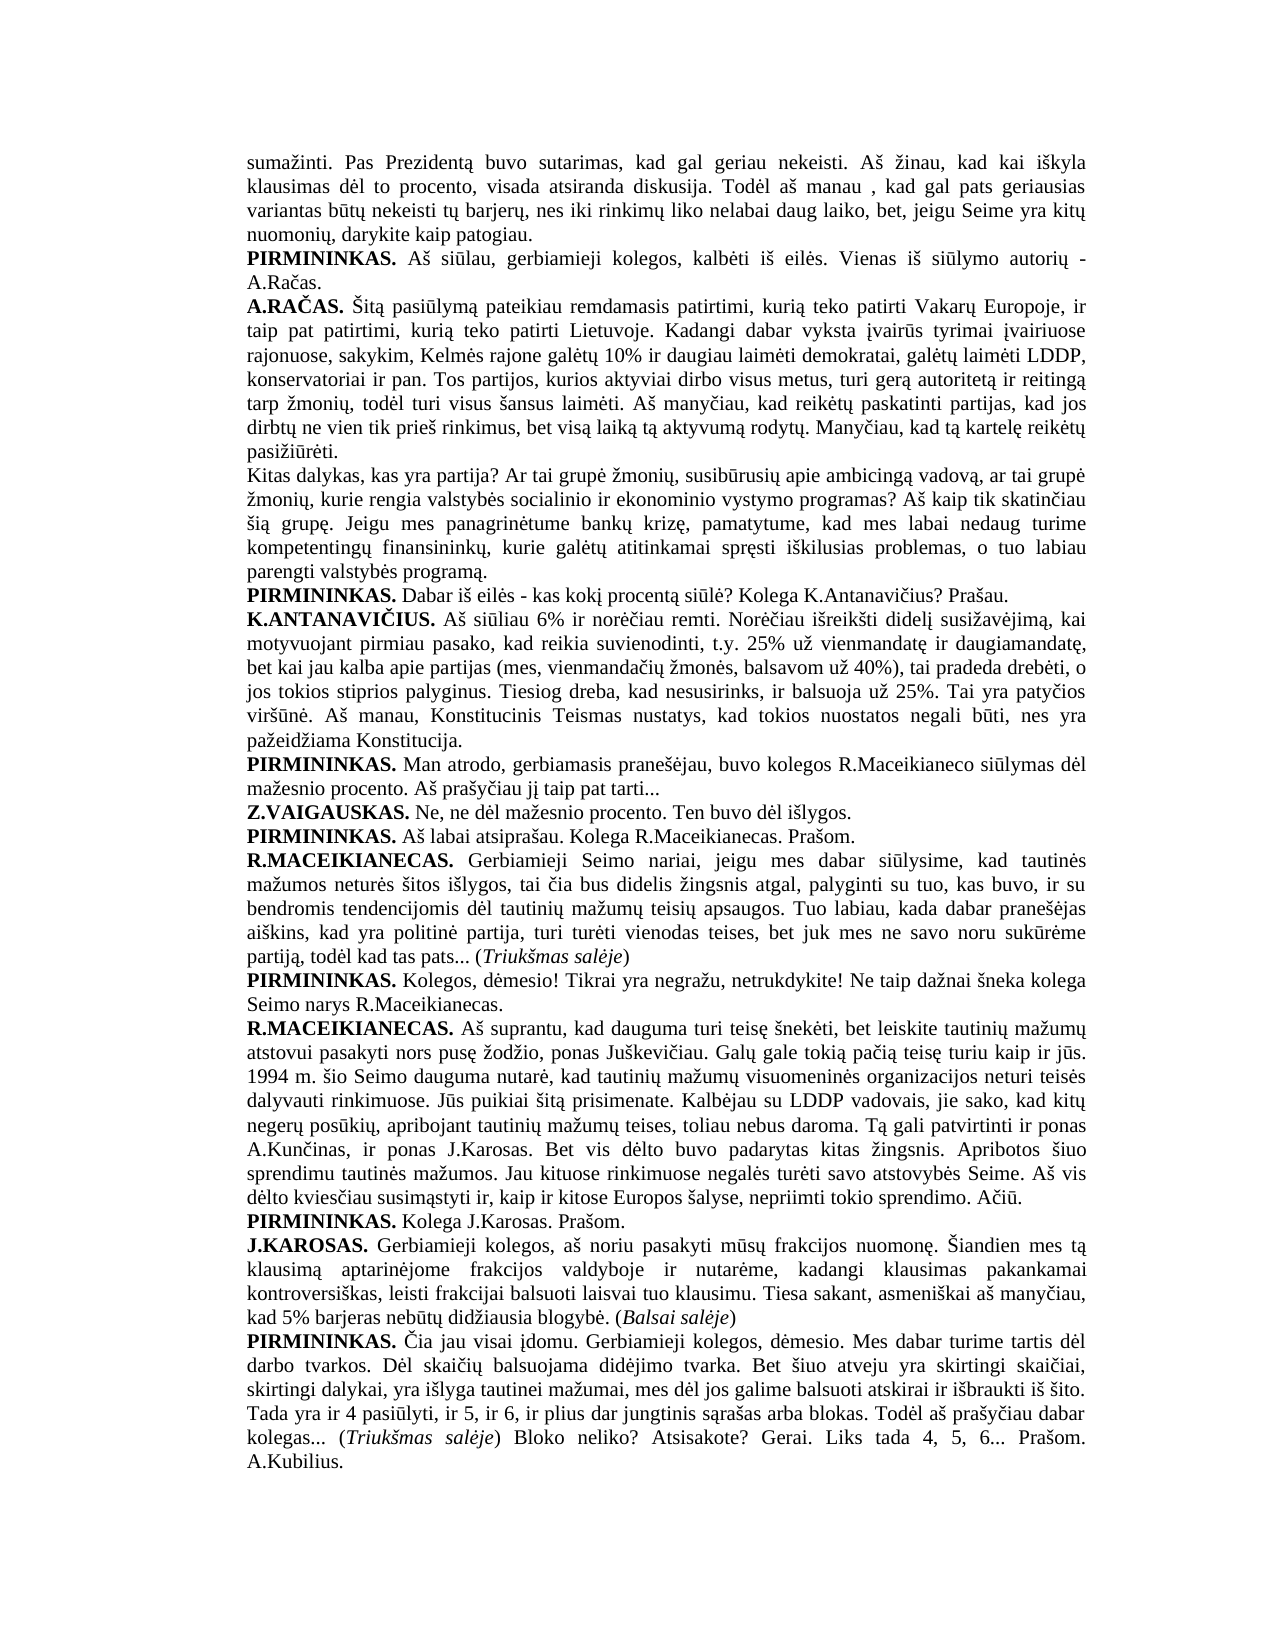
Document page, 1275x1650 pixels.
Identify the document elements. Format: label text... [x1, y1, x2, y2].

text PIRMININKAS. Dabar iš eilės - kas kokį procentą siūlė? Kolega K.Antanavičius? Prašau. [247, 583, 1087, 607]
text Z.VAIGAUSKAS. Ne, ne dėl mažesnio procento. Ten buvo dėl išlygos. [247, 800, 1087, 824]
text PIRMININKAS. Kolega J.Karosas. Prašom. [247, 1209, 1087, 1233]
text PIRMININKAS. Kolegos, dėmesio! Tikrai yra negražu, netrukdykite! Ne taip dažnai šneka kolega Seimo narys R.Maceikianecas. [247, 968, 1087, 1016]
text PIRMININKAS. Aš labai atsiprašau. Kolega R.Maceikianecas. Prašom. [247, 824, 1087, 848]
text PIRMININKAS. Čia jau visai įdomu. Gerbiamieji kolegos, dėmesio. Mes dabar turime tartis dėl darbo tvarkos. Dėl skaičių balsuojama didėjimo tvarka. Bet šiuo atveju yra skirtingi skaičiai, skirtingi dalykai, yra išlyga tautinei mažumai, mes dėl jos galime balsuoti atskirai ir išbraukti iš šito. Tada yra ir 4 pasiūlyti, ir 5, ir 6, ir plius dar jungtinis sąrašas arba blokas. Todėl aš prašyčiau dabar kolegas... (Triukšmas salėje) Bloko neliko? Atsisakote? Gerai. Liks tada 4, 5, 6... Prašom. A.Kubilius. [247, 1329, 1087, 1473]
text Kitas dalykas, kas yra partija? Ar tai grupė žmonių, susibūrusių apie ambicingą vadovą, ar tai grupė žmonių, kurie rengia valstybės socialinio ir ekonominio vystymo programas? Aš kaip tik skatinčiau šią grupę. Jeigu mes panagrinėtume bankų krizę, pamatytume, kad mes labai nedaug turime kompetentingų finansininkų, kurie galėtų atitinkamai spręsti iškilusias problemas, o tuo labiau parengti valstybės programą. [247, 463, 1087, 583]
text PIRMININKAS. Man atrodo, gerbiamasis pranešėjau, buvo kolegos R.Maceikianeco siūlymas dėl mažesnio procento. Aš prašyčiau jį taip pat tarti... [247, 752, 1087, 800]
text A.RAČAS. Šitą pasiūlymą pateikiau remdamasis patirtimi, kurią teko patirti Vakarų Europoje, ir taip pat patirtimi, kurią teko patirti Lietuvoje. Kadangi dabar vyksta įvairūs tyrimai įvairiuose rajonuose, sakykim, Kelmės rajone galėtų 10% ir daugiau laimėti demokratai, galėtų laimėti LDDP, konservatoriai ir pan. Tos partijos, kurios aktyviai dirbo visus metus, turi gerą autoritetą ir reitingą tarp žmonių, todėl turi visus šansus laimėti. Aš manyčiau, kad reikėtų paskatinti partijas, kad jos dirbtų ne vien tik prieš rinkimus, bet visą laiką tą aktyvumą rodytų. Manyčiau, kad tą kartelę reikėtų pasižiūrėti. [247, 294, 1087, 463]
text K.ANTANAVIČIUS. Aš siūliau 6% ir norėčiau remti. Norėčiau išreikšti didelį susižavėjimą, kai motyvuojant pirmiau pasako, kad reikia suvienodinti, t.y. 25% už vienmandatę ir daugiamandatę, bet kai jau kalba apie partijas (mes, vienmandačių žmonės, balsavom už 40%), tai pradeda drebėti, o jos tokios stiprios palyginus. Tiesiog dreba, kad nesusirinks, ir balsuoja už 25%. Tai yra patyčios viršūnė. Aš manau, Konstitucinis Teismas nustatys, kad tokios nuostatos negali būti, nes yra pažeidžiama Konstitucija. [247, 607, 1087, 752]
text sumažinti. Pas Prezidentą buvo sutarimas, kad gal geriau nekeisti. Aš žinau, kad kai iškyla klausimas dėl to procento, visada atsiranda diskusija. Todėl aš manau , kad gal pats geriausias variantas būtų nekeisti tų barjerų, nes iki rinkimų liko nelabai daug laiko, bet, jeigu Seime yra kitų nuomonių, darykite kaip patogiau. [247, 150, 1087, 246]
text PIRMININKAS. Aš siūlau, gerbiamieji kolegos, kalbėti iš eilės. Vienas iš siūlymo autorių - A.Račas. [247, 246, 1087, 294]
text R.MACEIKIANECAS. Gerbiamieji Seimo nariai, jeigu mes dabar siūlysime, kad tautinės mažumos neturės šitos išlygos, tai čia bus didelis žingsnis atgal, palyginti su tuo, kas buvo, ir su bendromis tendencijomis dėl tautinių mažumų teisių apsaugos. Tuo labiau, kada dabar pranešėjas aiškins, kad yra politinė partija, turi turėti vienodas teises, bet juk mes ne savo noru sukūrėme partiją, todėl kad tas pats... (Triukšmas salėje) [247, 848, 1087, 968]
text J.KAROSAS. Gerbiamieji kolegos, aš noriu pasakyti mūsų frakcijos nuomonę. Šiandien mes tą klausimą aptarinėjome frakcijos valdyboje ir nutarėme, kadangi klausimas pakankamai kontroversiškas, leisti frakcijai balsuoti laisvai tuo klausimu. Tiesa sakant, asmeniškai aš manyčiau, kad 5% barjeras nebūtų didžiausia blogybė. (Balsai salėje) [247, 1233, 1087, 1329]
text R.MACEIKIANECAS. Aš suprantu, kad dauguma turi teisę šnekėti, bet leiskite tautinių mažumų atstovui pasakyti nors pusę žodžio, ponas Juškevičiau. Galų gale tokią pačią teisę turiu kaip ir jūs. 1994 m. šio Seimo dauguma nutarė, kad tautinių mažumų visuomeninės organizacijos neturi teisės dalyvauti rinkimuose. Jūs puikiai šitą prisimenate. Kalbėjau su LDDP vadovais, jie sako, kad kitų negerų posūkių, apribojant tautinių mažumų teises, toliau nebus daroma. Tą gali patvirtinti ir ponas A.Kunčinas, ir ponas J.Karosas. Bet vis dėlto buvo padarytas kitas žingsnis. Apribotos šiuo sprendimu tautinės mažumos. Jau kituose rinkimuose negalės turėti savo atstovybės Seime. Aš vis dėlto kviesčiau susimąstyti ir, kaip ir kitose Europos šalyse, nepriimti tokio sprendimo. Ačiū. [247, 1016, 1087, 1209]
